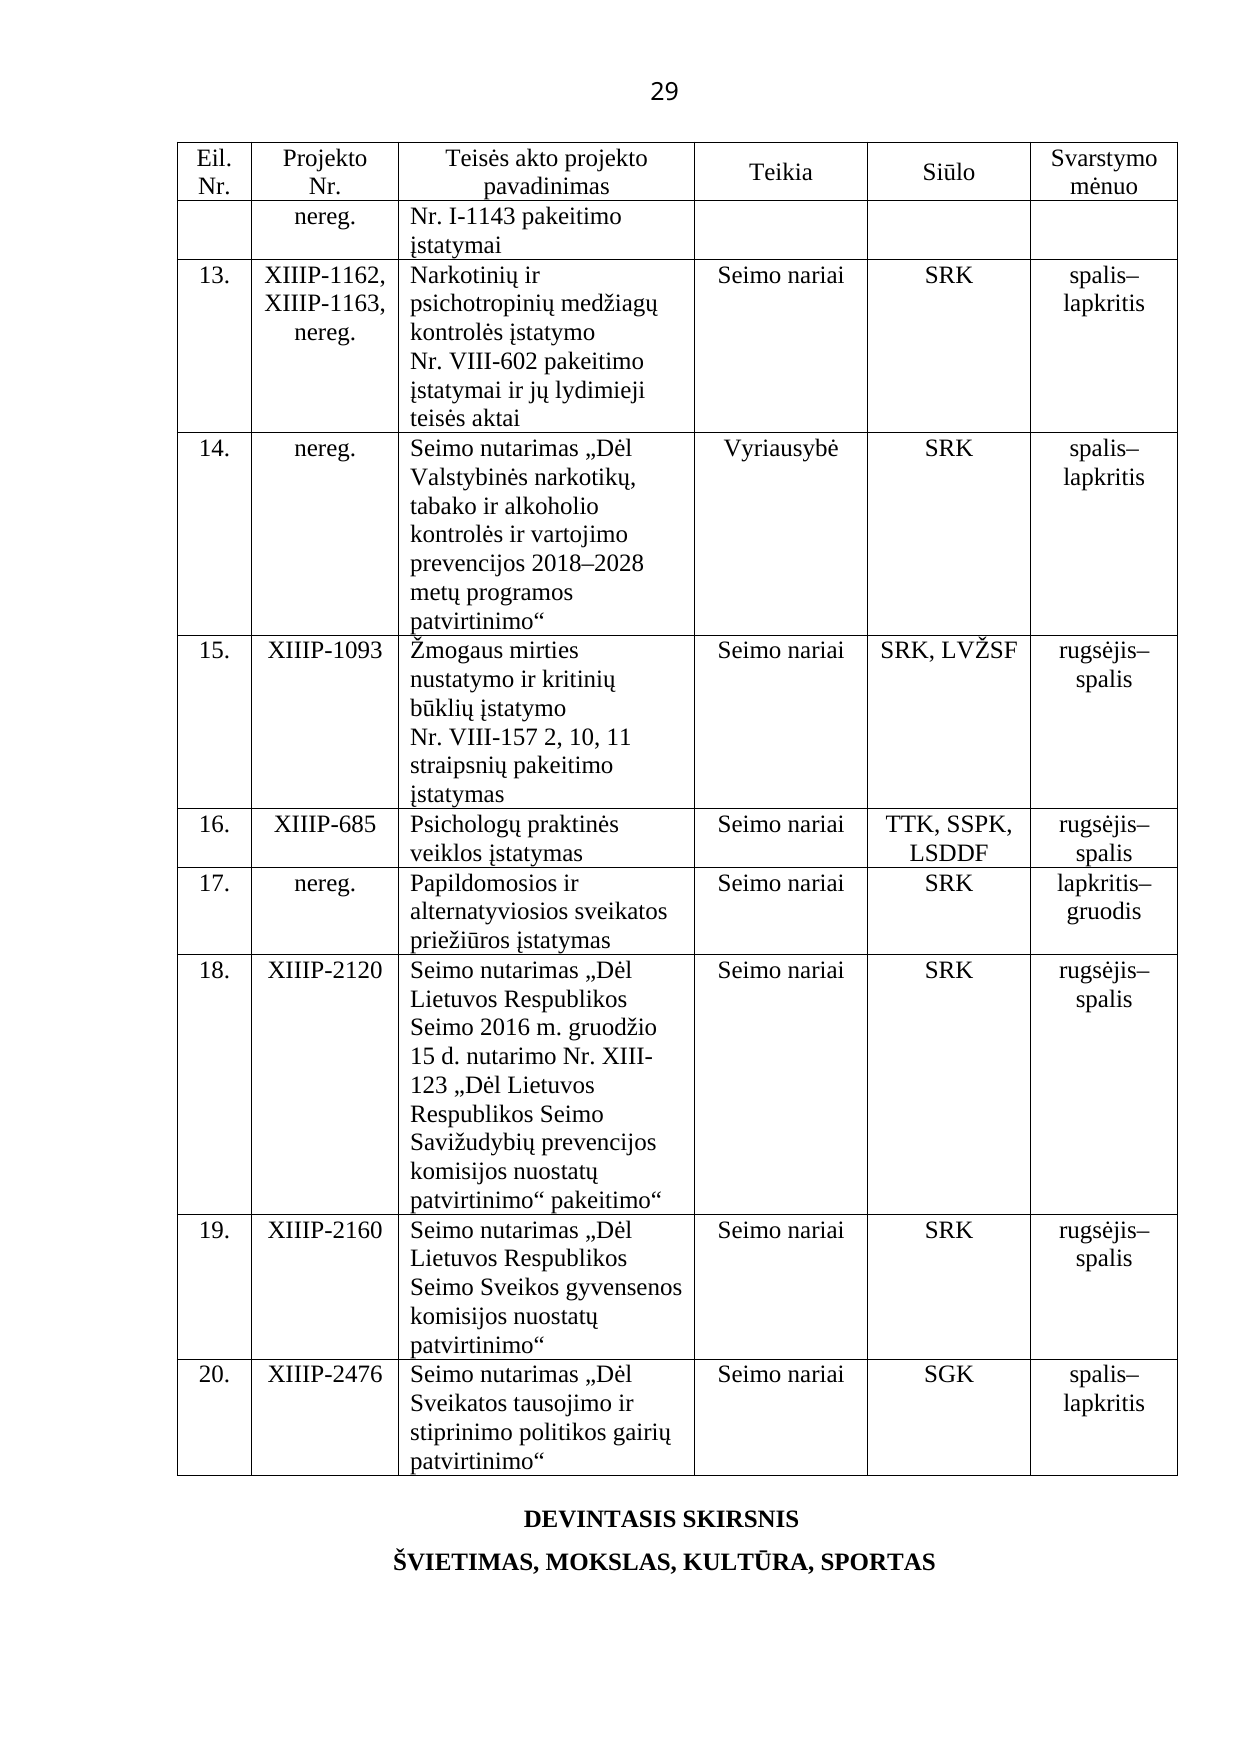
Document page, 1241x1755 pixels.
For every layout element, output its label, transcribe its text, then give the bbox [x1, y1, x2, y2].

table_cell XIIIP-2476 [252, 1360, 398, 1474]
table_cell 18. [178, 955, 251, 1214]
table_cell Seimo nariai [695, 1360, 867, 1474]
table_cell XIIIP-2120 [252, 955, 398, 1214]
table_cell [695, 201, 867, 259]
table_cell Narkotinių ir psichotropinių medžiagų kontrolės įstatymo Nr. VIII-602 pakeitimo įstatymai ir jų lydimieji teisės aktai [399, 260, 694, 432]
table_header Teikia [695, 143, 867, 200]
table_cell Seimo nutarimas „Dėl Valstybinės narkotikų, tabako ir alkoholio kontrolės ir vartojimo prevencijos 2018–2028 metų programos patvirtinimo“ [399, 433, 694, 634]
table_cell Seimo nariai [695, 809, 867, 867]
table_cell Seimo nariai [695, 260, 867, 432]
table_header Teisės akto projekto pavadinimas [399, 143, 694, 200]
table_cell rugsėjis–spalis [1031, 636, 1177, 808]
table_cell Seimo nutarimas „Dėl Lietuvos Respublikos Seimo Sveikos gyvensenos komisijos nuostatų patvirtinimo“ [399, 1215, 694, 1358]
text ŠVIETIMAS, MOKSLAS, KULTŪRA, SPORTAS [177, 1547, 1152, 1576]
table_header Projekto Nr. [252, 143, 398, 200]
table_cell 17. [178, 868, 251, 954]
table_cell Seimo nariai [695, 955, 867, 1214]
table_cell Seimo nutarimas „Dėl Lietuvos Respublikos Seimo 2016 m. gruodžio 15 d. nutarimo Nr. XIII-123 „Dėl Lietuvos Respublikos Seimo Savižudybių prevencijos komisijos nuostatų patvirtinimo“ pakeitimo“ [399, 955, 694, 1214]
table_header Eil. Nr. [178, 143, 251, 200]
table_cell rugsėjis–spalis [1031, 1215, 1177, 1358]
table_cell Seimo nutarimas „Dėl Sveikatos tausojimo ir stiprinimo politikos gairių patvirtinimo“ [399, 1360, 694, 1474]
table_cell XIIIP-1162, XIIIP-1163, nereg. [252, 260, 398, 432]
table_cell spalis–lapkritis [1031, 1360, 1177, 1474]
table_header Siūlo [868, 143, 1030, 200]
table_cell rugsėjis–spalis [1031, 955, 1177, 1214]
table_cell Papildomosios ir alternatyviosios sveikatos priežiūros įstatymas [399, 868, 694, 954]
table_cell Psichologų praktinės veiklos įstatymas [399, 809, 694, 867]
table_cell [1031, 201, 1177, 259]
table_cell Seimo nariai [695, 1215, 867, 1358]
table_cell SRK, LVŽSF [868, 636, 1030, 808]
table_cell XIIIP-2160 [252, 1215, 398, 1358]
table_cell Vyriausybė [695, 433, 867, 634]
table_cell spalis–lapkritis [1031, 260, 1177, 432]
table_cell XIIIP-685 [252, 809, 398, 867]
table_cell [868, 201, 1030, 259]
table_cell lapkritis–gruodis [1031, 868, 1177, 954]
table_cell 13. [178, 260, 251, 432]
table_cell SRK [868, 260, 1030, 432]
table_cell 20. [178, 1360, 251, 1474]
text DEVINTASIS SKIRSNIS [177, 1504, 1152, 1533]
table_header Svarstymo mėnuo [1031, 143, 1177, 200]
table_cell Žmogaus mirties nustatymo ir kritinių būklių įstatymo Nr. VIII-157 2, 10, 11 straipsnių pakeitimo įstatymas [399, 636, 694, 808]
table_cell Nr. I-1143 pakeitimo įstatymai [399, 201, 694, 259]
table_cell [178, 201, 251, 259]
table_cell nereg. [252, 201, 398, 259]
table_cell SRK [868, 1215, 1030, 1358]
table_cell spalis–lapkritis [1031, 433, 1177, 634]
table_cell Seimo nariai [695, 868, 867, 954]
table_cell rugsėjis–spalis [1031, 809, 1177, 867]
table_cell SRK [868, 433, 1030, 634]
table_cell 14. [178, 433, 251, 634]
table_cell nereg. [252, 868, 398, 954]
table_cell SRK [868, 868, 1030, 954]
table_cell SGK [868, 1360, 1030, 1474]
table_cell 15. [178, 636, 251, 808]
table_cell 19. [178, 1215, 251, 1358]
table_cell 16. [178, 809, 251, 867]
table_cell nereg. [252, 433, 398, 634]
table_cell TTK, SSPK, LSDDF [868, 809, 1030, 867]
table_cell XIIIP-1093 [252, 636, 398, 808]
table_cell SRK [868, 955, 1030, 1214]
table_cell Seimo nariai [695, 636, 867, 808]
